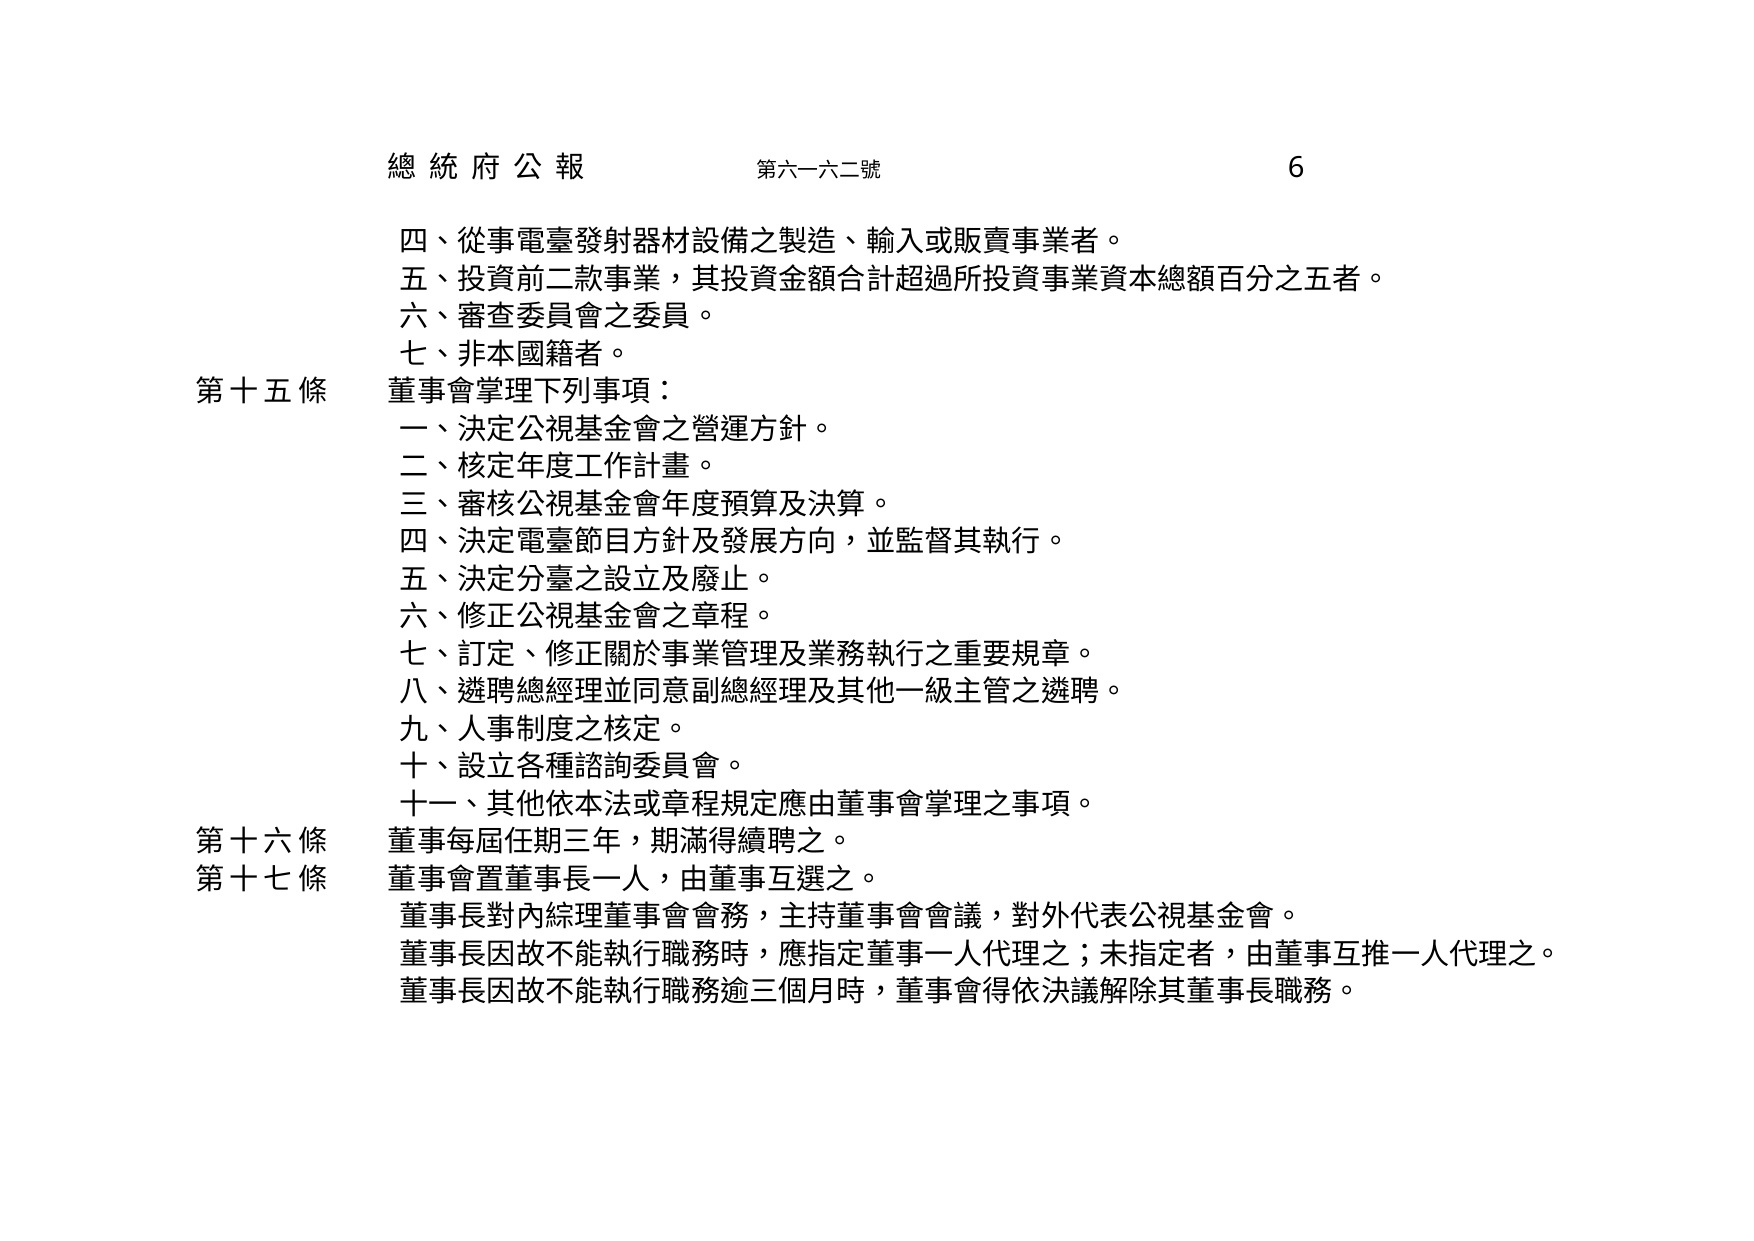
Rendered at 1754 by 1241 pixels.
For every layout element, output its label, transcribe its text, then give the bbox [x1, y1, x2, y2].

text 第十六條 董事每屆任期三年，期滿得續聘之。 [195, 822, 1559, 859]
text 四、決定電臺節目方針及發展方向，並監督其執行。 [399, 522, 1559, 559]
text 十一、其他依本法或章程規定應由董事會掌理之事項。 [399, 784, 1559, 822]
text 董事長因故不能執行職務逾三個月時，董事會得依決議解除其董事長職務。 [341, 972, 1559, 1009]
text 第十五條 董事會掌理下列事項： [195, 372, 1559, 409]
text 董事長對內綜理董事會會務，主持董事會會議，對外代表公視基金會。 [341, 897, 1559, 934]
text 一、決定公視基金會之營運方針。 [399, 409, 1559, 447]
text 三、審核公視基金會年度預算及決算。 [399, 484, 1559, 522]
text 四、從事電臺發射器材設備之製造、輸入或販賣事業者。 [399, 222, 1559, 259]
text 二、核定年度工作計畫。 [399, 447, 1559, 484]
text 六、修正公視基金會之章程。 [399, 597, 1559, 634]
text 十、設立各種諮詢委員會。 [399, 747, 1559, 784]
text 八、遴聘總經理並同意副總經理及其他一級主管之遴聘。 [399, 672, 1559, 709]
text 第十七條 董事會置董事長一人，由董事互選之。 [195, 859, 1559, 897]
text 七、非本國籍者。 [399, 334, 1559, 372]
text 董事長因故不能執行職務時，應指定董事一人代理之；未指定者，由董事互推一人代理之。 [341, 934, 1559, 972]
text 五、投資前二款事業，其投資金額合計超過所投資事業資本總額百分之五者。 [399, 259, 1559, 297]
text 九、人事制度之核定。 [399, 709, 1559, 747]
text 六、審查委員會之委員。 [399, 297, 1559, 334]
text 五、決定分臺之設立及廢止。 [399, 559, 1559, 597]
text 七、訂定、修正關於事業管理及業務執行之重要規章。 [399, 634, 1559, 672]
